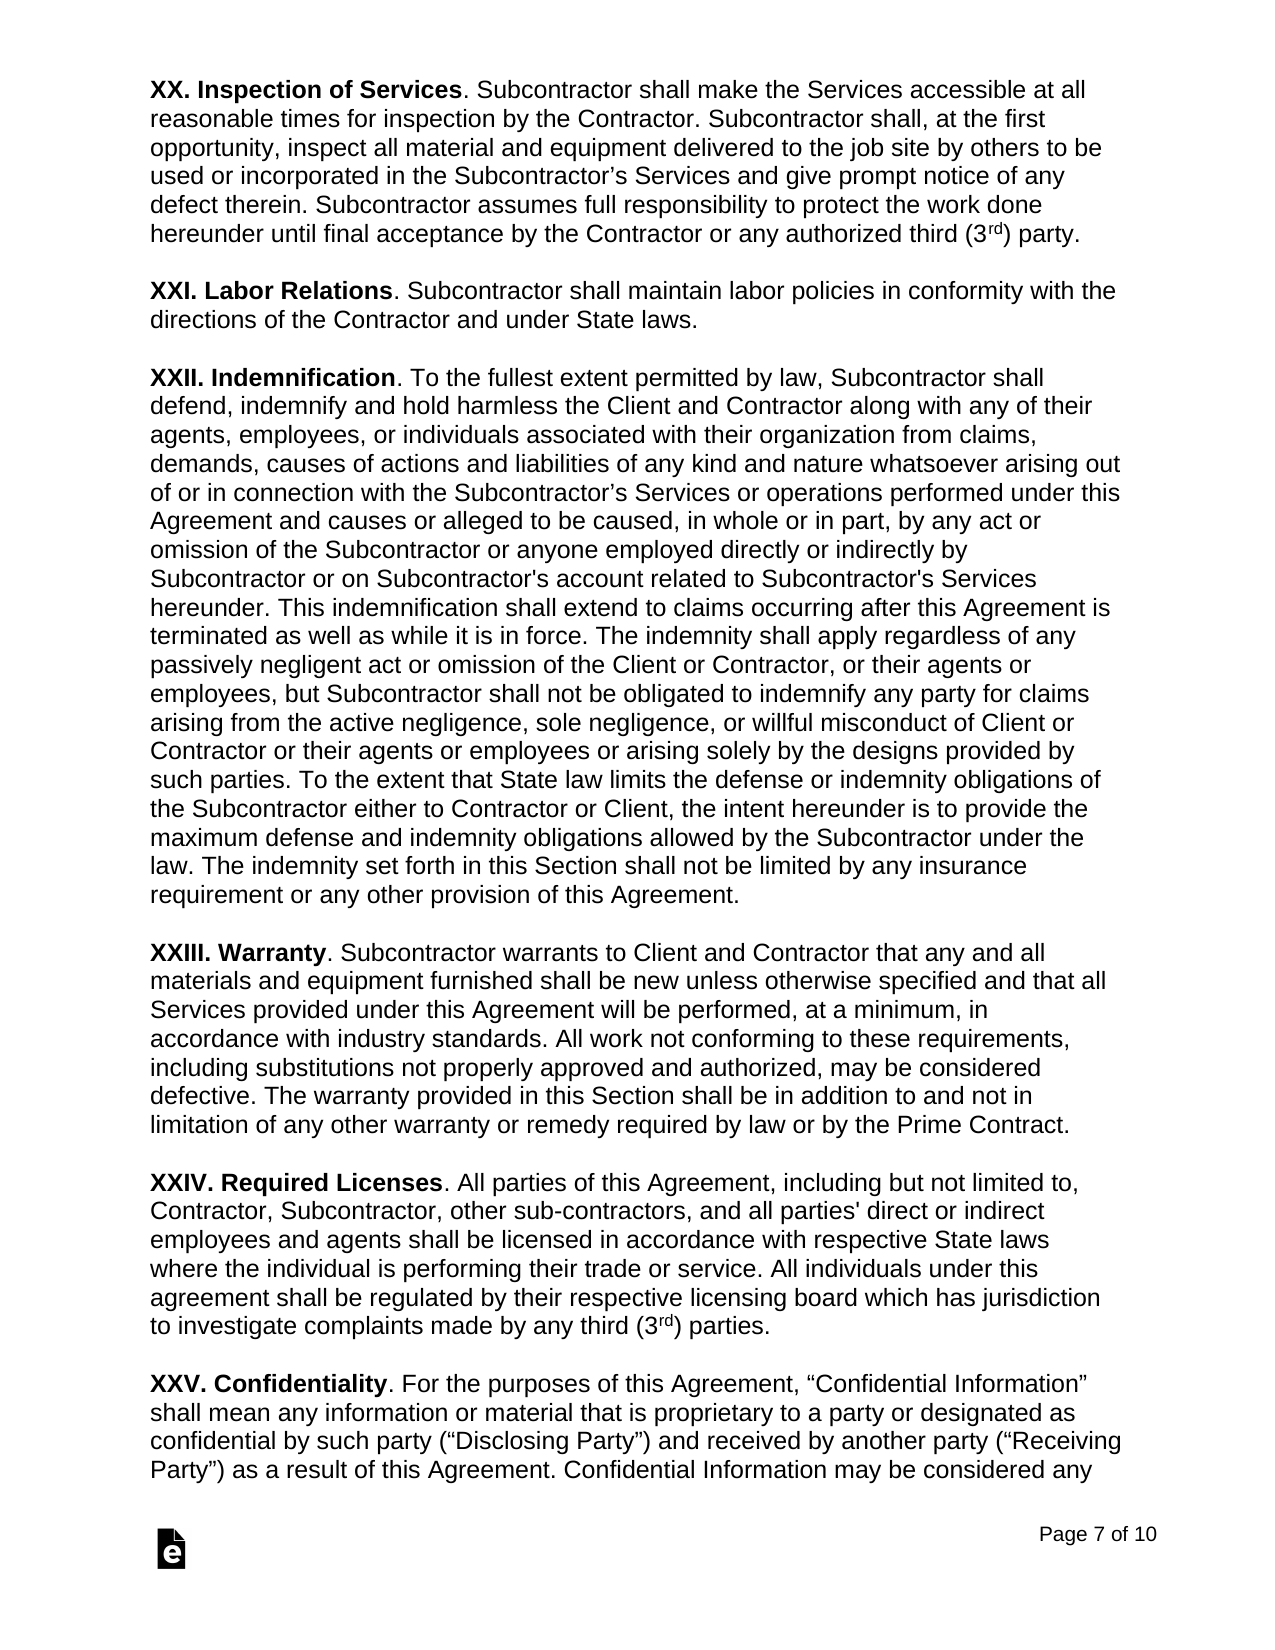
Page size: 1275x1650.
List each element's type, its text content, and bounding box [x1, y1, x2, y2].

text XXIII. Warranty. Subcontractor warrants to Client and Contractor that any and all materials and equipment furnished shall be new unless otherwise specified and that all Services provided under this Agreement will be performed, at a minimum, in accordance with industry standards. All work not conforming to these requirements, including substitutions not properly approved and authorized, may be considered defective. The warranty provided in this Section shall be in addition to and not in limitation of any other warranty or remedy required by law or by the Prime Contract. [150, 937, 1125, 1139]
text XX. Inspection of Services. Subcontractor shall make the Services accessible at all reasonable times for inspection by the Contractor. Subcontractor shall, at the first opportunity, inspect all material and equipment delivered to the job site by others to be used or incorporated in the Subcontractor’s Services and give prompt notice of any defect therein. Subcontractor assumes full responsibility to protect the work done hereunder until final acceptance by the Contractor or any authorized third (3rd) party. [150, 75, 1125, 247]
text XXII. Indemnification. To the fullest extent permitted by law, Subcontractor shall defend, indemnify and hold harmless the Client and Contractor along with any of their agents, employees, or individuals associated with their organization from claims, demands, causes of actions and liabilities of any kind and nature whatsoever arising out of or in connection with the Subcontractor’s Services or operations performed under this Agreement and causes or alleged to be caused, in whole or in part, by any act or omission of the Subcontractor or anyone employed directly or indirectly by Subcontractor or on Subcontractor's account related to Subcontractor's Services hereunder. This indemnification shall extend to claims occurring after this Agreement is terminated as well as while it is in force. The indemnity shall apply regardless of any passively negligent act or omission of the Client or Contractor, or their agents or employees, but Subcontractor shall not be obligated to indemnify any party for claims arising from the active negligence, sole negligence, or willful misconduct of Client or Contractor or their agents or employees or arising solely by the designs provided by such parties. To the extent that State law limits the defense or indemnity obligations of the Subcontractor either to Contractor or Client, the intent hereunder is to provide the maximum defense and indemnity obligations allowed by the Subcontractor under the law. The indemnity set forth in this Section shall not be limited by any insurance requirement or any other provision of this Agreement. [150, 362, 1125, 909]
text XXIV. Required Licenses. All parties of this Agreement, including but not limited to, Contractor, Subcontractor, other sub-contractors, and all parties' direct or indirect employees and agents shall be licensed in accordance with respective State laws where the individual is performing their trade or service. All individuals under this agreement shall be regulated by their respective licensing board which has jurisdiction to investigate complaints made by any third (3rd) parties. [150, 1167, 1125, 1340]
text XXI. Labor Relations. Subcontractor shall maintain labor policies in conformity with the directions of the Contractor and under State laws. [150, 276, 1125, 334]
text XXV. Confidentiality. For the purposes of this Agreement, “Confidential Information” shall mean any information or material that is proprietary to a party or designated as confidential by such party (“Disclosing Party”) and received by another party (“Receiving Party”) as a result of this Agreement. Confidential Information may be considered any [150, 1369, 1125, 1484]
